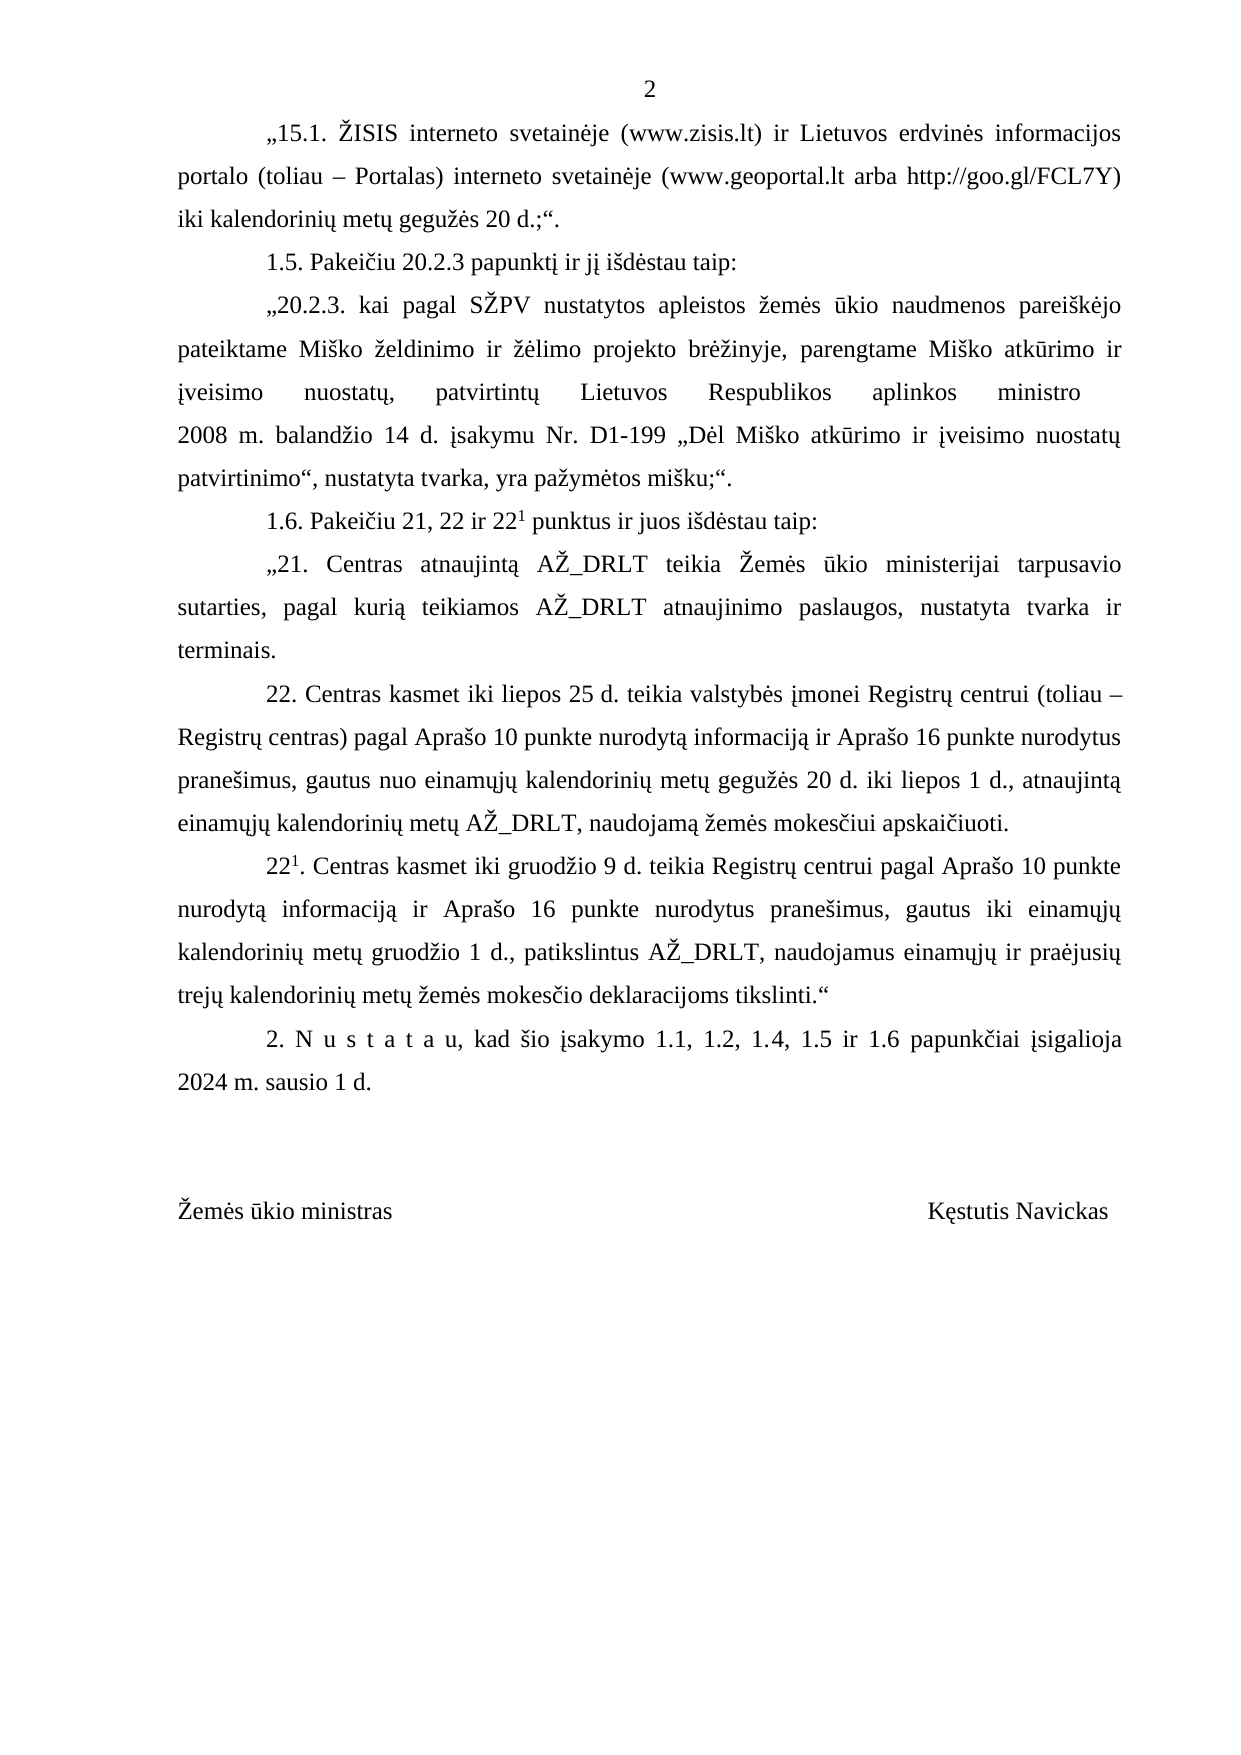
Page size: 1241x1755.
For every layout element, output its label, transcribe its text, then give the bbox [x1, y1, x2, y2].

text Žemės ūkio ministras Kęstutis Navickas [177, 1196, 1122, 1225]
text 221. Centras kasmet iki gruodžio 9 d. teikia Registrų centrui pagal Aprašo 10 punkte nurodytą informaciją ir Aprašo 16 punkte nurodytus pranešimus, gautus iki einamųjų kalendorinių metų gruodžio 1 d., patikslintus AŽ_DRLT, naudojamus einamųjų ir praėjusių trejų kalendorinių metų žemės mokesčio deklaracijoms tikslinti.“ [177, 851, 1122, 1009]
text 2. N u s t a t a u, kad šio įsakymo 1.1, 1.2, 1.4, 1.5 ir 1.6 papunkčiai įsigalioja 2024 m. sausio 1 d. [177, 1024, 1122, 1096]
text 22. Centras kasmet iki liepos 25 d. teikia valstybės įmonei Registrų centrui (toliau – Registrų centras) pagal Aprašo 10 punkte nurodytą informaciją ir Aprašo 16 punkte nurodytus pranešimus, gautus nuo einamųjų kalendorinių metų gegužės 20 d. iki liepos 1 d., atnaujintą einamųjų kalendorinių metų AŽ_DRLT, naudojamą žemės mokesčiui apskaičiuoti. [177, 679, 1122, 837]
text 1.5. Pakeičiu 20.2.3 papunktį ir jį išdėstau taip: [177, 247, 1122, 276]
text „20.2.3. kai pagal SŽPV nustatytos apleistos žemės ūkio naudmenos pareiškėjo pateiktame Miško želdinimo ir žėlimo projekto brėžinyje, parengtame Miško atkūrimo ir įveisimo nuostatų, patvirtintų Lietuvos Respublikos aplinkos ministro 2008 m. balandžio 14 d. įsakymu Nr. D1-199 „Dėl Miško atkūrimo ir įveisimo nuostatų patvirtinimo“, nustatyta tvarka, yra pažymėtos mišku;“. [177, 291, 1122, 492]
text „21. Centras atnaujintą AŽ_DRLT teikia Žemės ūkio ministerijai tarpusavio sutarties, pagal kurią teikiamos AŽ_DRLT atnaujinimo paslaugos, nustatyta tvarka ir terminais. [177, 549, 1122, 664]
text 1.6. Pakeičiu 21, 22 ir 221 punktus ir juos išdėstau taip: [177, 506, 1122, 535]
text „15.1. ŽISIS interneto svetainėje (www.zisis.lt) ir Lietuvos erdvinės informacijos portalo (toliau – Portalas) interneto svetainėje (www.geoportal.lt arba http://goo.gl/FCL7Y) iki kalendorinių metų gegužės 20 d.;“. [177, 118, 1122, 233]
